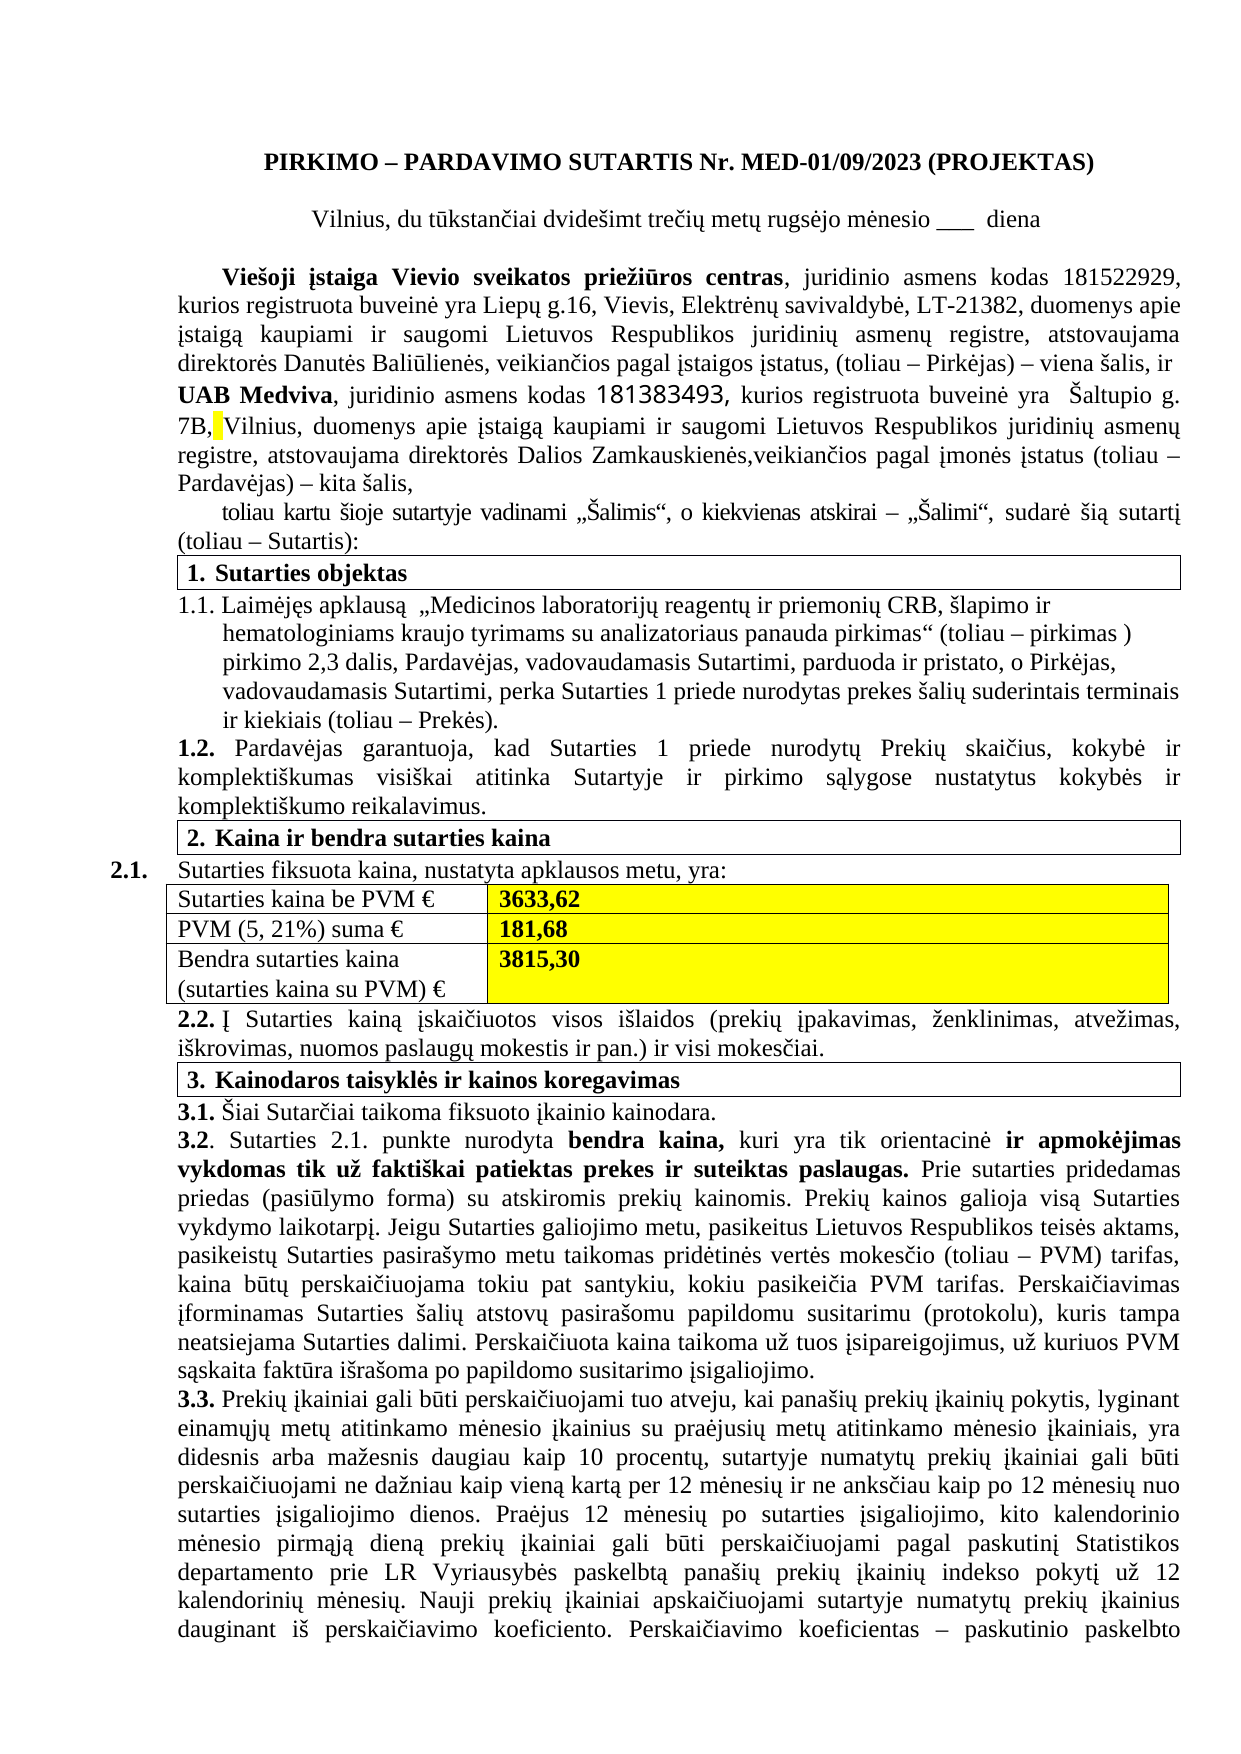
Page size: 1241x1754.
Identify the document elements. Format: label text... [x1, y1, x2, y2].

table_cell PVM (5, 21%) suma € [167, 914, 487, 943]
text 3.3. Prekių įkainiai gali būti perskaičiuojami tuo atveju, kai panašių prekių įkainių pokytis, lyginant einamųjų metų atitinkamo mėnesio įkainius su praėjusių metų atitinkamo mėnesio įkainiais, yra didesnis arba mažesnis daugiau kaip 10 procentų, sutartyje numatytų prekių įkainiai gali būti perskaičiuojami ne dažniau kaip vieną kartą per 12 mėnesių ir ne anksčiau kaip po 12 mėnesių nuo sutarties įsigaliojimo dienos. Praėjus 12 mėnesių po sutarties įsigaliojimo, kito kalendorinio mėnesio pirmąją dieną prekių įkainiai gali būti perskaičiuojami pagal paskutinį Statistikos departamento prie LR Vyriausybės paskelbtą panašių prekių įkainių indekso pokytį už 12 kalendorinių mėnesių. Nauji prekių įkainiai apskaičiuojami sutartyje numatytų prekių įkainius dauginant iš perskaičiavimo koeficiento. Perskaičiavimo koeficientas – paskutinio paskelbto [177, 1384, 1181, 1643]
list Sutarties fiksuota kaina, nustatyta apklausos metu, yra: [110, 855, 1181, 883]
text Viešoji įstaiga Vievio sveikatos priežiūros centras, juridinio asmens kodas 181522929, kurios registruota buveinė yra Liepų g.16, Vievis, Elektrėnų savivaldybė, LT-21382, duomenys apie įstaigą kaupiami ir saugomi Lietuvos Respublikos juridinių asmenų registre, atstovaujama direktorės Danutės Baliūlienės, veikiančios pagal įstaigos įstatus, (toliau – Pirkėjas) – viena šalis, ir [177, 262, 1181, 377]
table_cell 3815,30 [488, 944, 1168, 1003]
text UAB Medviva, juridinio asmens kodas 181383493, kurios registruota buveinė yra Šaltupio g. 7B, Vilnius, duomenys apie įstaigą kaupiami ir saugomi Lietuvos Respublikos juridinių asmenų registre, atstovaujama direktorės Dalios Zamkauskienės,veikiančios pagal įmonės įstatus (toliau – Pardavėjas) – kita šalis, [177, 377, 1181, 497]
text 1.2. Pardavėjas garantuoja, kad Sutarties 1 priede nurodytų Prekių skaičius, kokybė ir komplektiškumas visiškai atitinka Sutartyje ir pirkimo sąlygose nustatytus kokybės ir komplektiškumo reikalavimus. [177, 733, 1181, 820]
table_cell 181,68 [488, 914, 1168, 943]
list Kaina ir bendra sutarties kaina [178, 821, 1180, 854]
text Vilnius, du tūkstančiai dvidešimt trečių metų rugsėjo mėnesio ___ diena [177, 204, 1181, 233]
text 3.2. Sutarties 2.1. punkte nurodyta bendra kaina, kuri yra tik orientacinė ir apmokėjimas vykdomas tik už faktiškai patiektas prekes ir suteiktas paslaugas. Prie sutarties pridedamas priedas (pasiūlymo forma) su atskiromis prekių kainomis. Prekių kainos galioja visą Sutarties vykdymo laikotarpį. Jeigu Sutarties galiojimo metu, pasikeitus Lietuvos Respublikos teisės aktams, pasikeistų Sutarties pasirašymo metu taikomas pridėtinės vertės mokesčio (toliau – PVM) tarifas, kaina būtų perskaičiuojama tokiu pat santykiu, kokiu pasikeičia PVM tarifas. Perskaičiavimas įforminamas Sutarties šalių atstovų pasirašomu papildomu susitarimu (protokolu), kuris tampa neatsiejama Sutarties dalimi. Perskaičiuota kaina taikoma už tuos įsipareigojimus, už kuriuos PVM sąskaita faktūra išrašoma po papildomo susitarimo įsigaliojimo. [177, 1126, 1181, 1384]
text PIRKIMO – PARDAVIMO SUTARTIS Nr. MED-01/09/2023 (PROJEKTAS) [177, 147, 1181, 176]
list Į Sutarties kainą įskaičiuotos visos išlaidos (prekių įpakavimas, ženklinimas, atvežimas, iškrovimas, nuomos paslaugų mokestis ir pan.) ir visi mokesčiai. [177, 1004, 1181, 1062]
subtitle 1.1. Laimėjęs apklausą „Medicinos laboratorijų reagentų ir priemonių CRB, šlapimo ir hematologiniams kraujo tyrimams su analizatoriaus panauda pirkimas“ (toliau – pirkimas ) pirkimo 2,3 dalis, Pardavėjas, vadovaudamasis Sutartimi, parduoda ir pristato, o Pirkėjas, vadovaudamasis Sutartimi, perka Sutarties 1 priede nurodytas prekes šalių suderintais terminais ir kiekiais (toliau – Prekės). [177, 590, 1181, 733]
text 3.1. Šiai Sutarčiai taikoma fiksuoto įkainio kainodara. [177, 1097, 1181, 1126]
list Kainodaros taisyklės ir kainos koregavimas [178, 1063, 1180, 1096]
list Sutarties objektas [178, 556, 1180, 589]
text toliau kartu šioje sutartyje vadinami „Šalimis“, o kiekvienas atskirai – „Šalimi“, sudarė šią sutartį (toliau – Sutartis): [177, 497, 1181, 555]
table_cell Bendra sutarties kaina (sutarties kaina su PVM) € [167, 944, 487, 1003]
table_header Sutarties kaina be PVM € [167, 885, 487, 913]
table_header 3633,62 [488, 885, 1168, 913]
